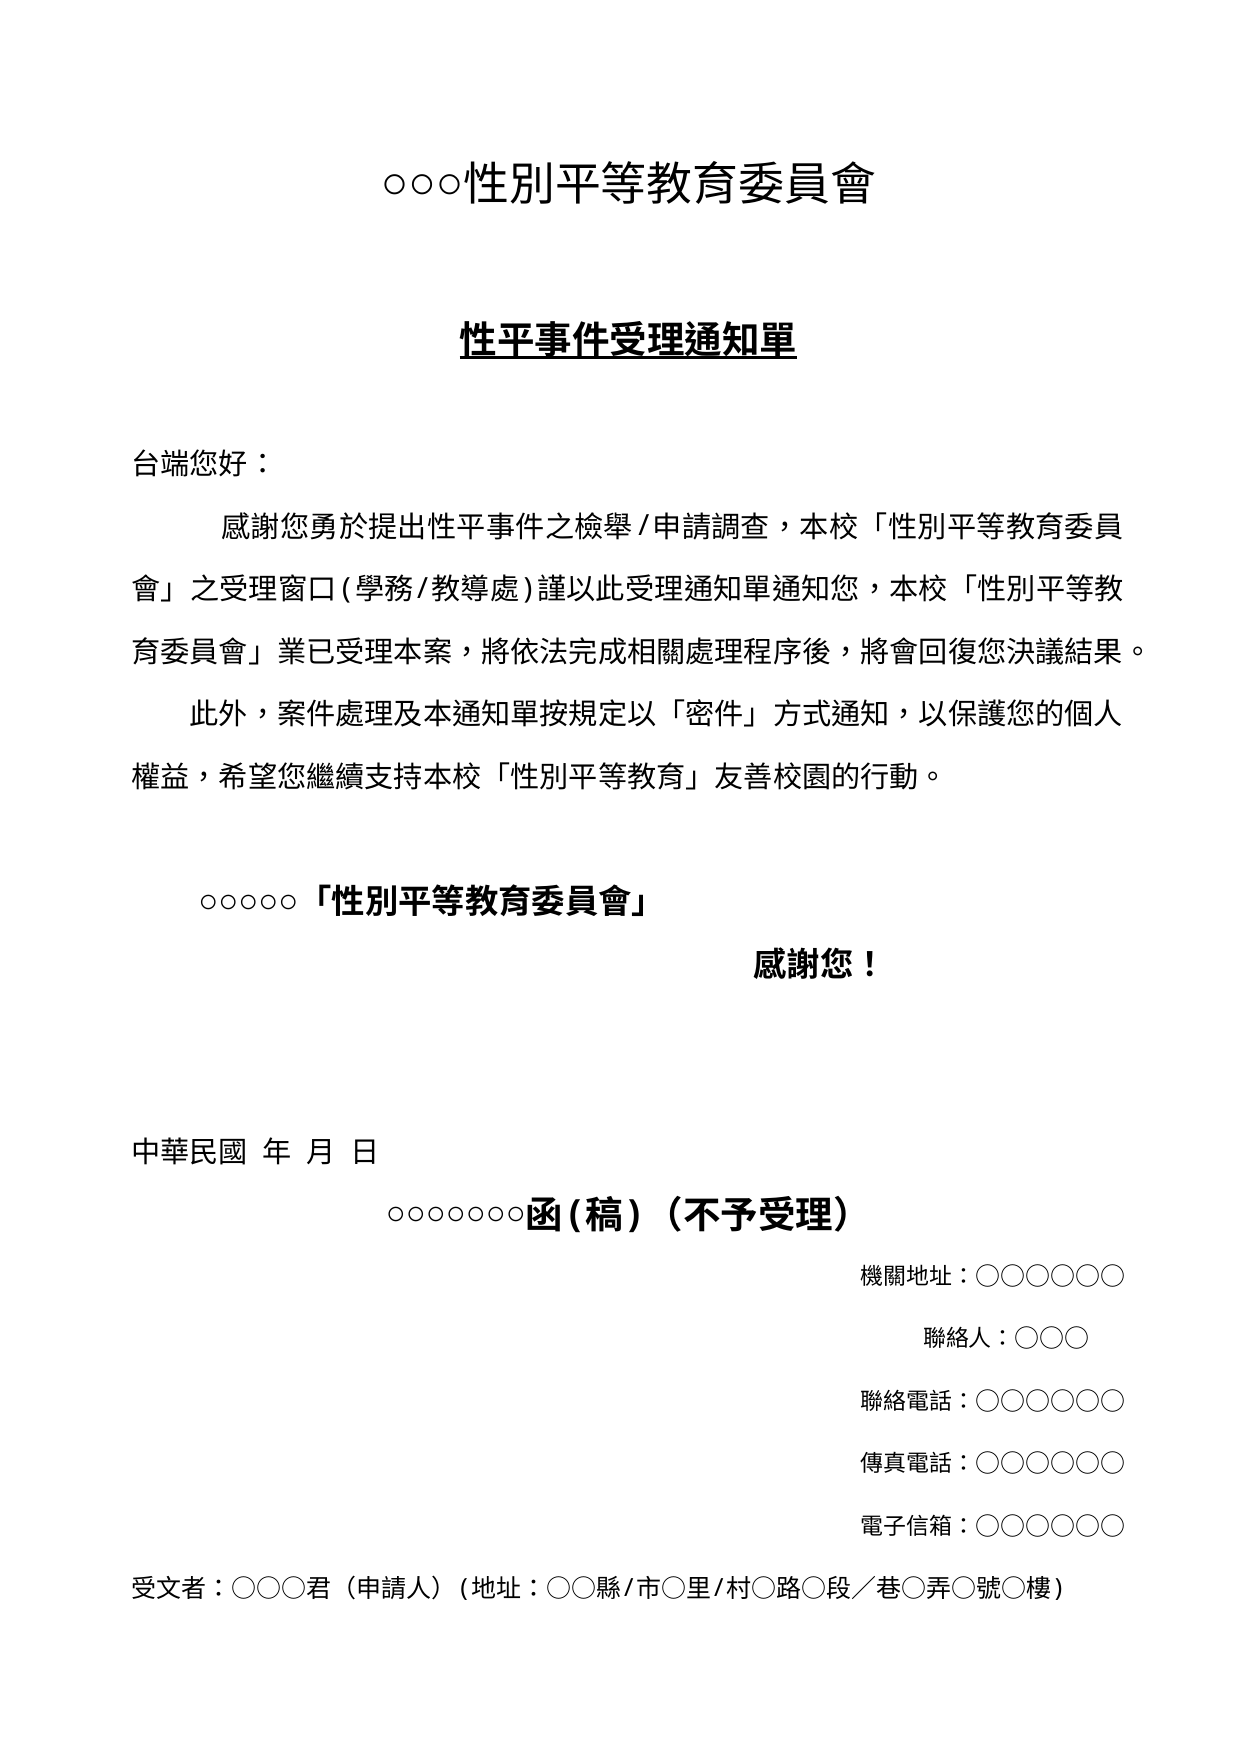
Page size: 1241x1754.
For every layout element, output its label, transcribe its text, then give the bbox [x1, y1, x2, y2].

text 此外，案件處理及本通知單按規定以「密件」方式通知，以保護您的個人權益，希望您繼續支持本校「性別平等教育」友善校園的行動。 [131, 670, 1125, 795]
text 中華民國 年 月 日 [131, 1108, 1125, 1170]
text 電子信箱：○○○○○○ [131, 1483, 1125, 1545]
text 機關地址：○○○○○○ [131, 1233, 1125, 1295]
text 台端您好： [131, 420, 1125, 483]
text ○○○○○「性別平等教育委員會」 [131, 858, 1125, 920]
text 傳真電話：○○○○○○ [131, 1420, 1125, 1483]
text 聯絡人：○○○ [131, 1295, 1125, 1358]
text 性平事件受理通知單 [131, 295, 1125, 358]
text 受文者：○○○君（申請人）(地址：○○縣/市○里/村○路○段／巷○弄○號○樓) [131, 1545, 1125, 1608]
text ○○○○○○○函(稿)（不予受理） [131, 1170, 1125, 1233]
text 聯絡電話：○○○○○○ [131, 1358, 1125, 1420]
text ○○○性別平等教育委員會 [131, 108, 1125, 233]
text 感謝您勇於提出性平事件之檢舉/申請調查，本校「性別平等教育委員會」之受理窗口(學務/教導處)謹以此受理通知單通知您，本校「性別平等教育委員會」業已受理本案，將依法完成相關處理程序後，將會回復您決議結果。 [131, 483, 1125, 670]
text 感謝您！ [131, 920, 1125, 983]
